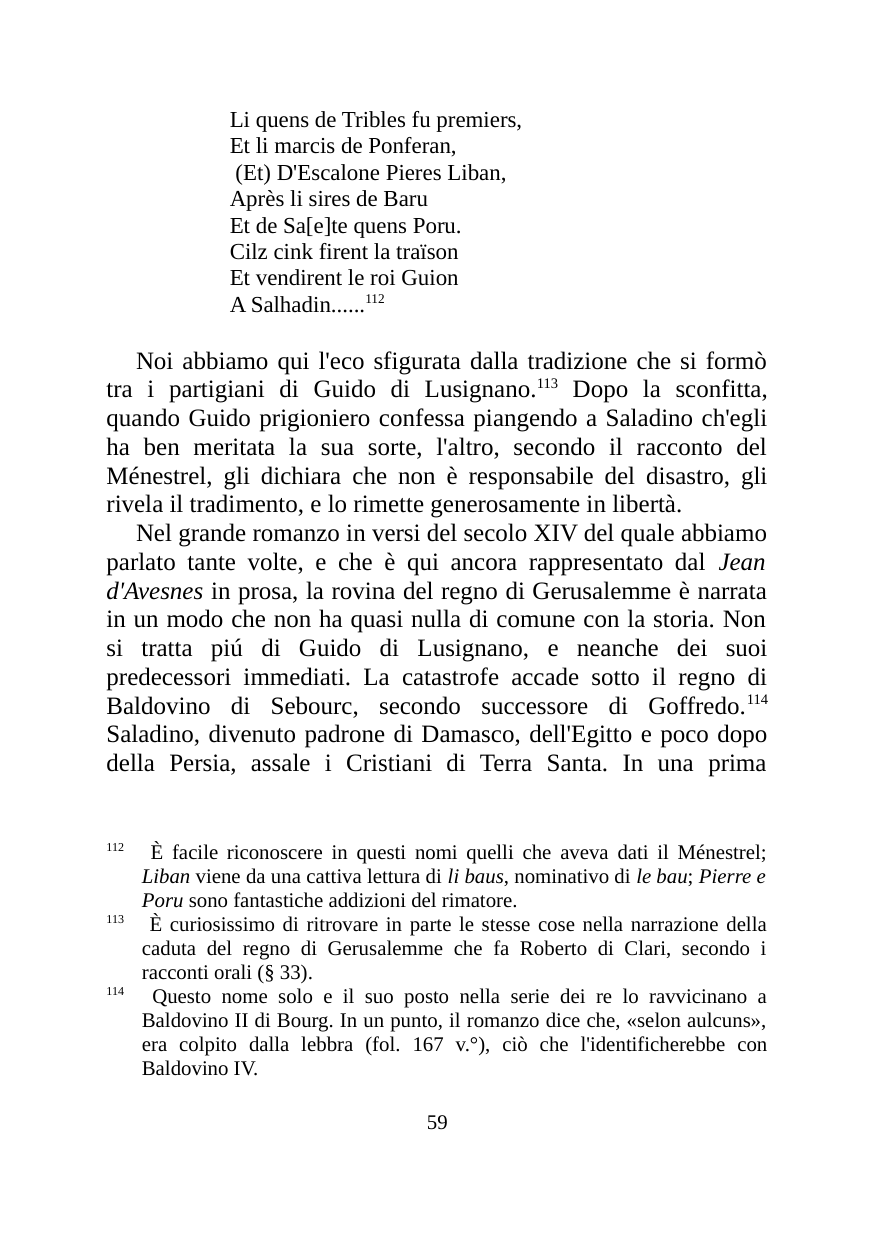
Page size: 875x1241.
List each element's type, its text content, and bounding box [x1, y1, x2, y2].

text Li quens de Tribles fu premiers, [200, 106, 768, 133]
text Noi abbiamo qui l'eco sfigurata dalla tradizione che si formò tra i partigiani di Guido di Lusignano. Dopo la sconfitta, quando Guido prigioniero confessa piangendo a Saladino ch'egli ha ben meritata la sua sorte, l'altro, secondo il racconto del Ménestrel, gli dichiara che non è responsabile del disastro, gli rivela il tradimento, e lo rimette generosamente in libertà. [106, 346, 768, 518]
text Après li sires de Baru [200, 185, 768, 212]
text È curiosissimo di ritrovare in parte le stesse cose nella narrazione della caduta del regno di Gerusalemme che fa Roberto di Clari, secondo i racconti orali (§ 33). [106, 912, 768, 984]
text (Et) D'Escalone Pieres Liban, [200, 159, 768, 185]
text Questo nome solo e il suo posto nella serie dei re lo ravvicinano a Baldovino II di Bourg. In un punto, il romanzo dice che, «selon aulcuns», era colpito dalla lebbra (fol. 167 v.°), ciò che l'identificherebbe con Baldovino IV. [106, 984, 768, 1080]
text Et vendirent le roi Guion [200, 264, 768, 291]
text Nel grande romanzo in versi del secolo XIV del quale abbiamo parlato tante volte, e che è qui ancora rappresentato dal Jean d'Avesnes in prosa, la rovina del regno di Gerusalemme è narrata in un modo che non ha quasi nulla di comune con la storia. Non si tratta piú di Guido di Lusignano, e neanche dei suoi predecessori immediati. La catastrofe accade sotto il regno di Baldovino di Sebourc, secondo successore di Goffredo. Saladino, divenuto padrone di Damasco, dell'Egitto e poco dopo della Persia, assale i Cristiani di Terra Santa. In una prima [106, 518, 768, 777]
text Et li marcis de Ponferan, [200, 133, 768, 159]
text A Salhadin...... [200, 291, 768, 317]
text È facile riconoscere in questi nomi quelli che aveva dati il Ménestrel; Liban viene da una cattiva lettura di li baus, nominativo di le bau; Pierre e Poru sono fantastiche addizioni del rimatore. [106, 840, 768, 912]
text Cilz cink firent la traïson [200, 238, 768, 264]
text Et de Sa[e]te quens Poru. [200, 212, 768, 238]
